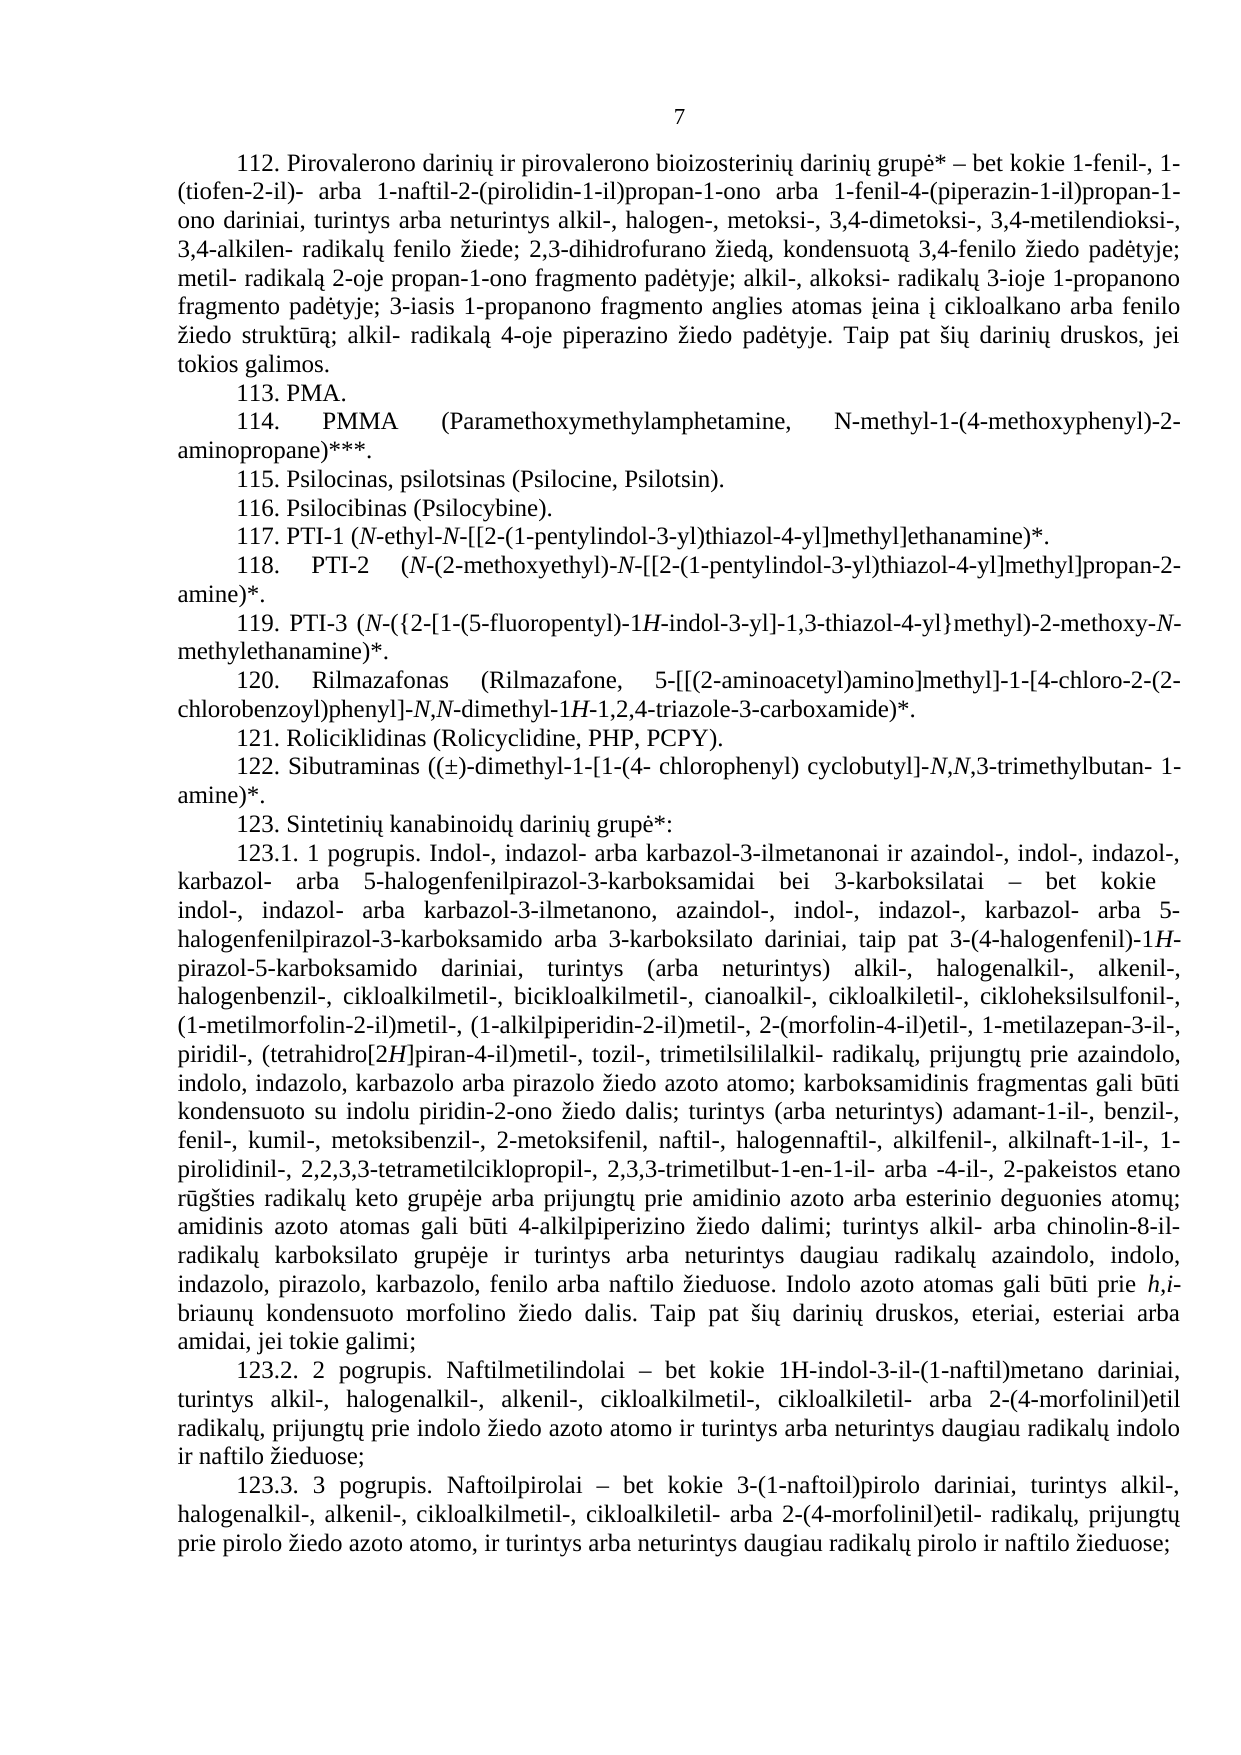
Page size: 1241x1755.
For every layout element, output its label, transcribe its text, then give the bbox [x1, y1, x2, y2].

text 118. PTI-2 (N-(2-methoxyethyl)-N-[[2-(1-pentylindol-3-yl)thiazol-4-yl]methyl]propan-2-amine)*. [177, 550, 1181, 608]
text 123.2. 2 pogrupis. Naftilmetilindolai – bet kokie 1H-indol-3-il-(1-naftil)metano dariniai, turintys alkil-, halogenalkil-, alkenil-, cikloalkilmetil-, cikloalkiletil- arba 2-(4-morfolinil)etil radikalų, prijungtų prie indolo žiedo azoto atomo ir turintys arba neturintys daugiau radikalų indolo ir naftilo žieduose; [177, 1355, 1181, 1470]
text 114. PMMA (Paramethoxymethylamphetamine, N-methyl-1-(4-methoxyphenyl)-2- aminopropane)***. [177, 406, 1181, 464]
text 116. Psilocibinas (Psilocybine). [177, 493, 1181, 521]
text 122. Sibutraminas ((±)-dimethyl-1-[1-(4- chlorophenyl) cyclobutyl]-N,N,3-trimethylbutan- 1-amine)*. [177, 751, 1181, 809]
text 123. Sintetinių kanabinoidų darinių grupė*: [177, 809, 1181, 838]
text 123.3. 3 pogrupis. Naftoilpirolai – bet kokie 3-(1-naftoil)pirolo dariniai, turintys alkil-, halogenalkil-, alkenil-, cikloalkilmetil-, cikloalkiletil- arba 2-(4-morfolinil)etil- radikalų, prijungtų prie pirolo žiedo azoto atomo, ir turintys arba neturintys daugiau radikalų pirolo ir naftilo žieduose; [177, 1470, 1181, 1556]
text 117. PTI-1 (N-ethyl-N-[[2-(1-pentylindol-3-yl)thiazol-4-yl]methyl]ethanamine)*. [177, 521, 1181, 550]
text 121. Roliciklidinas (Rolicyclidine, PHP, PCPY). [177, 723, 1181, 751]
text 113. PMA. [177, 378, 1181, 406]
text 120. Rilmazafonas (Rilmazafone, 5-[[(2-aminoacetyl)amino]methyl]-1-[4-chloro-2-(2-chlorobenzoyl)phenyl]-N,N-dimethyl-1H-1,2,4-triazole-3-carboxamide)*. [177, 665, 1181, 723]
text 115. Psilocinas, psilotsinas (Psilocine, Psilotsin). [177, 464, 1181, 493]
text 119. PTI-3 (N-({2-[1-(5-fluoropentyl)-1H-indol-3-yl]-1,3-thiazol-4-yl}methyl)-2-methoxy-N-methylethanamine)*. [177, 608, 1181, 665]
text 112. Pirovalerono darinių ir pirovalerono bioizosterinių darinių grupė* – bet kokie 1-fenil-, 1-(tiofen-2-il)- arba 1-naftil-2-(pirolidin-1-il)propan-1-ono arba 1-fenil-4-(piperazin-1-il)propan-1-ono dariniai, turintys arba neturintys alkil-, halogen-, metoksi-, 3,4-dimetoksi-, 3,4-metilendioksi-, 3,4-alkilen- radikalų fenilo žiede; 2,3-dihidrofurano žiedą, kondensuotą 3,4-fenilo žiedo padėtyje; metil- radikalą 2-oje propan-1-ono fragmento padėtyje; alkil-, alkoksi- radikalų 3-ioje 1-propanono fragmento padėtyje; 3-iasis 1-propanono fragmento anglies atomas įeina į cikloalkano arba fenilo žiedo struktūrą; alkil- radikalą 4-oje piperazino žiedo padėtyje. Taip pat šių darinių druskos, jei tokios galimos. [177, 148, 1181, 378]
text 123.1. 1 pogrupis. Indol-, indazol- arba karbazol-3-ilmetanonai ir azaindol-, indol-, indazol-, karbazol- arba 5-halogenfenilpirazol-3-karboksamidai bei 3-karboksilatai – bet kokie indol-, indazol- arba karbazol-3-ilmetanono, azaindol-, indol-, indazol-, karbazol- arba 5-halogenfenilpirazol-3-karboksamido arba 3-karboksilato dariniai, taip pat 3-(4-halogenfenil)-1H-pirazol-5-karboksamido dariniai, turintys (arba neturintys) alkil-, halogenalkil-, alkenil-, halogenbenzil-, cikloalkilmetil-, bicikloalkilmetil-, cianoalkil-, cikloalkiletil-, cikloheksilsulfonil-, (1-metilmorfolin-2-il)metil-, (1-alkilpiperidin-2-il)metil-, 2-(morfolin-4-il)etil-, 1-metilazepan-3-il-, piridil-, (tetrahidro[2H]piran-4-il)metil-, tozil-, trimetilsililalkil- radikalų, prijungtų prie azaindolo, indolo, indazolo, karbazolo arba pirazolo žiedo azoto atomo; karboksamidinis fragmentas gali būti kondensuoto su indolu piridin-2-ono žiedo dalis; turintys (arba neturintys) adamant-1-il-, benzil-, fenil-, kumil-, metoksibenzil-, 2-metoksifenil, naftil-, halogennaftil-, alkilfenil-, alkilnaft-1-il-, 1-pirolidinil-, 2,2,3,3-tetrametilciklopropil-, 2,3,3-trimetilbut-1-en-1-il- arba -4-il-, 2-pakeistos etano rūgšties radikalų keto grupėje arba prijungtų prie amidinio azoto arba esterinio deguonies atomų; amidinis azoto atomas gali būti 4-alkilpiperizino žiedo dalimi; turintys alkil- arba chinolin-8-il- radikalų karboksilato grupėje ir turintys arba neturintys daugiau radikalų azaindolo, indolo, indazolo, pirazolo, karbazolo, fenilo arba naftilo žieduose. Indolo azoto atomas gali būti prie h,i-briaunų kondensuoto morfolino žiedo dalis. Taip pat šių darinių druskos, eteriai, esteriai arba amidai, jei tokie galimi; [177, 838, 1181, 1355]
